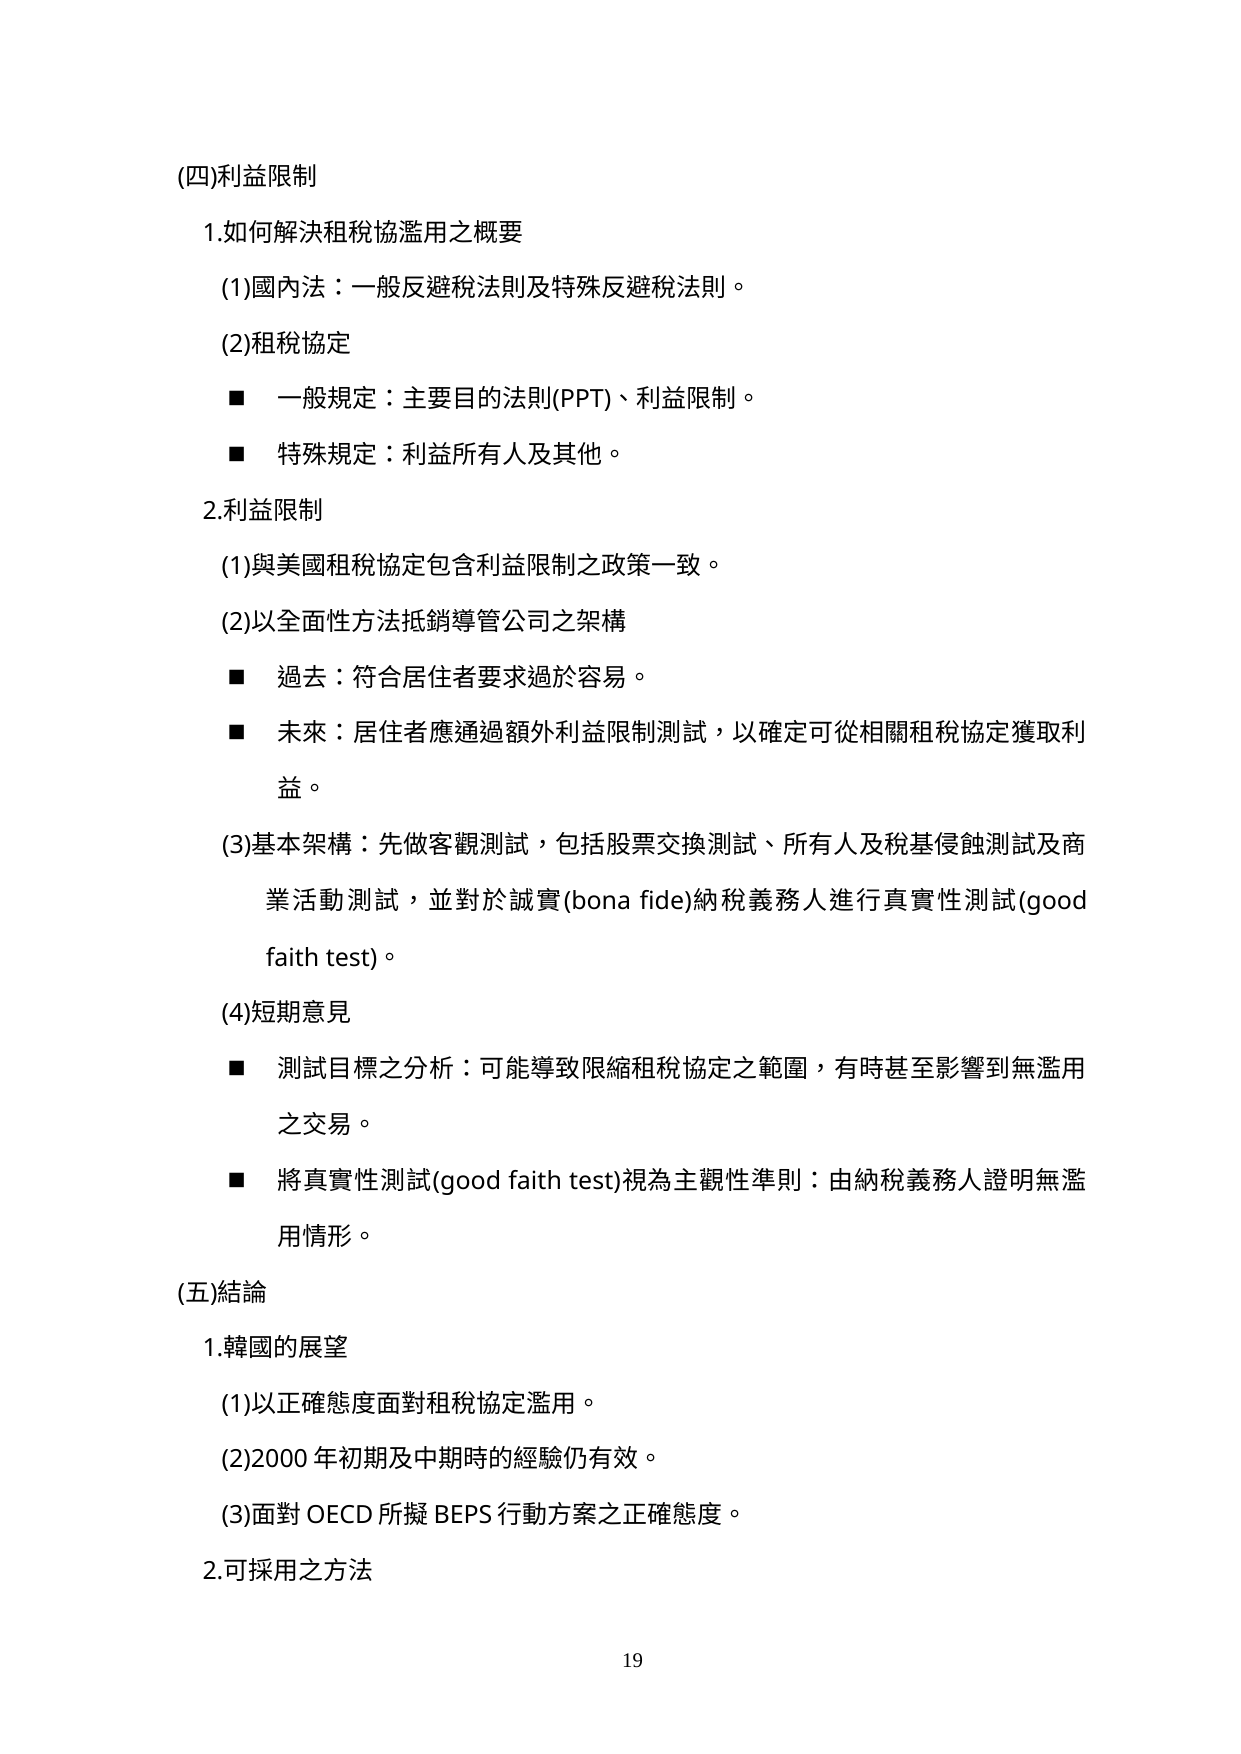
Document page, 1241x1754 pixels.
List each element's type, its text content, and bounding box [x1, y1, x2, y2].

text (五)結論 [177, 1271, 1087, 1309]
text (2)2000年初期及中期時的經驗仍有效。 [177, 1438, 1087, 1476]
list 未來：居住者應通過額外利益限制測試，以確定可從相關租稅協定獲取利益。 [227, 712, 1087, 806]
text (4)短期意見 [177, 992, 1087, 1029]
list 測試目標之分析：可能導致限縮租稅協定之範圍，有時甚至影響到無濫用之交易。 [227, 1048, 1087, 1141]
text (2)以全面性方法抵銷導管公司之架構 [177, 601, 1087, 638]
list 一般規定：主要目的法則(PPT)、利益限制。 [227, 378, 1087, 416]
text (四)利益限制 [177, 156, 1087, 193]
text 1.如何解決租稅協濫用之概要 [177, 211, 1087, 249]
list 過去：符合居住者要求過於容易。 [227, 656, 1087, 694]
text (3)面對OECD所擬BEPS行動方案之正確態度。 [177, 1494, 1087, 1531]
text (1)以正確態度面對租稅協定濫用。 [177, 1383, 1087, 1420]
text (1)與美國租稅協定包含利益限制之政策一致。 [177, 545, 1087, 583]
text 1.韓國的展望 [177, 1327, 1087, 1364]
text 2.可採用之方法 [177, 1549, 1087, 1587]
text (3)基本架構：先做客觀測試，包括股票交換測試、所有人及稅基侵蝕測試及商業活動測試，並對於誠實(bona fide)納稅義務人進行真實性測試(good faith test)。 [222, 824, 1087, 974]
text (2)租稅協定 [177, 323, 1087, 360]
list 將真實性測試(good faith test)視為主觀性準則：由納稅義務人證明無濫用情形。 [227, 1159, 1087, 1253]
list 特殊規定：利益所有人及其他。 [227, 434, 1087, 471]
text (1)國內法：一般反避稅法則及特殊反避稅法則。 [177, 267, 1087, 304]
text 2.利益限制 [177, 489, 1087, 527]
